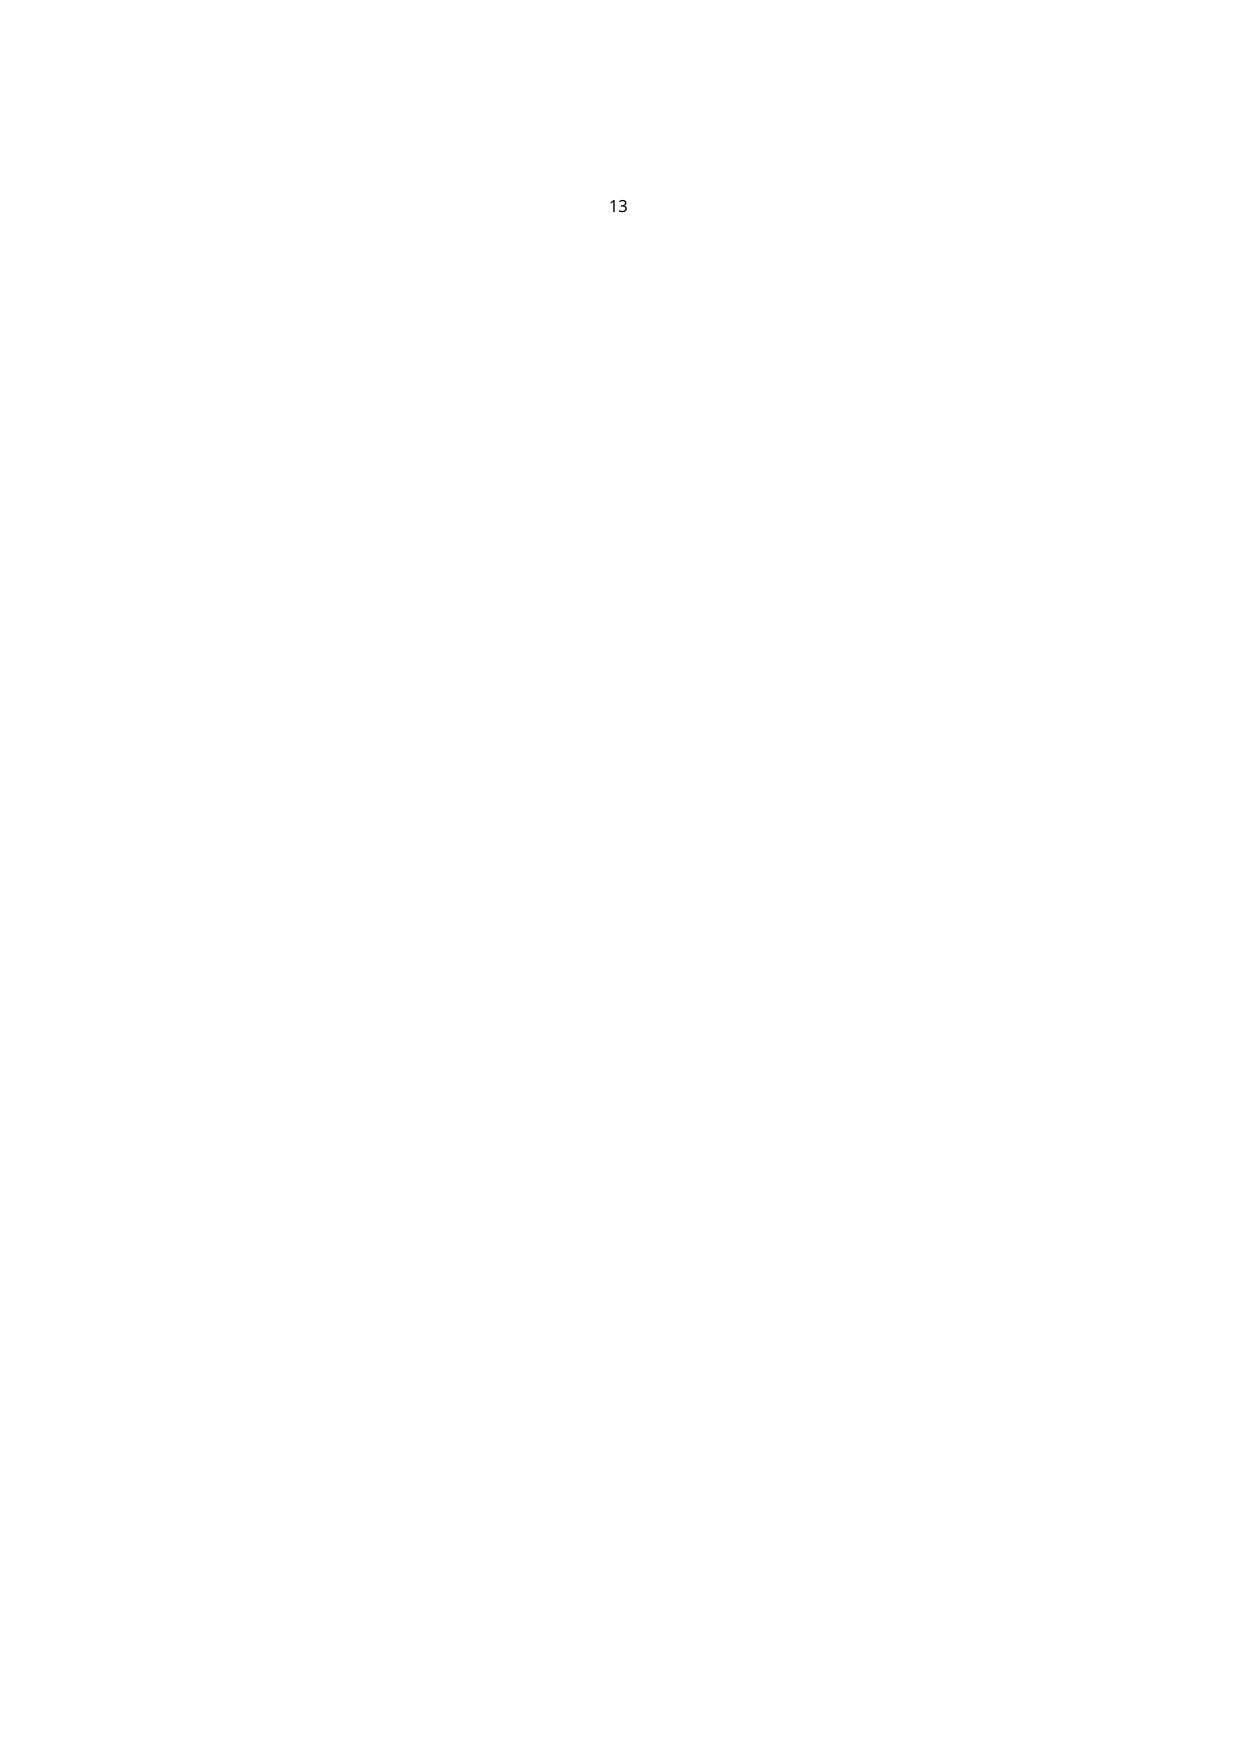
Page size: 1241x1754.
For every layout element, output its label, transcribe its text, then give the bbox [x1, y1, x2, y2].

text 13 [28, 199, 1208, 216]
